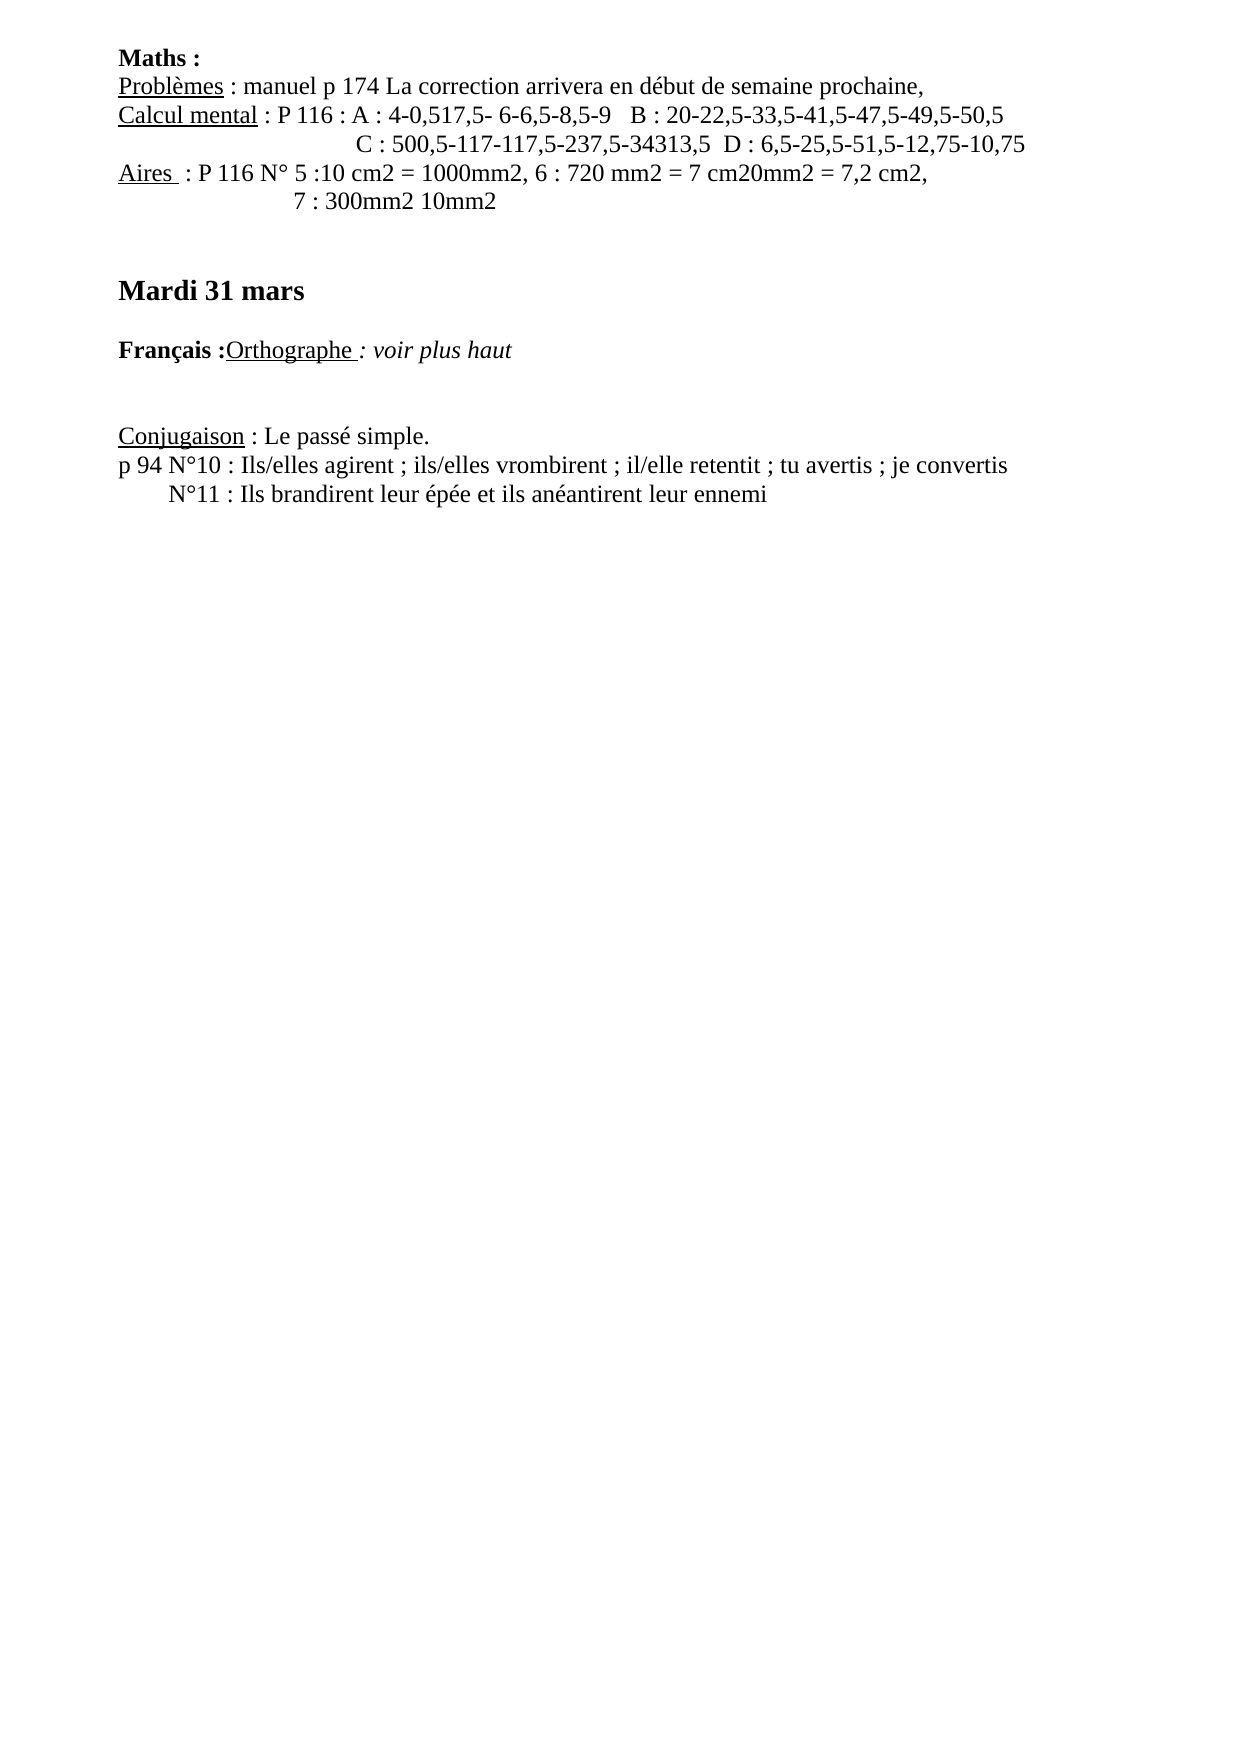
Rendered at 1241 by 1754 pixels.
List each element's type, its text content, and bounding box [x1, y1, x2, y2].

text Aires : P 116 N° 5 :10 cm2 = 1000mm2, 6 : 720 mm2 = 7 cm20mm2 = 7,2 cm2, [118, 158, 1122, 186]
text Conjugaison : Le passé simple. [118, 421, 1122, 450]
text Calcul mental : P 116 : A : 4-0,517,5- 6-6,5-8,5-9 B : 20-22,5-33,5-41,5-47,5-49,5-50,5 [118, 100, 1122, 129]
text Problèmes : manuel p 174 La correction arrivera en début de semaine prochaine, [118, 71, 1122, 100]
text N°11 : Ils brandirent leur épée et ils anéantirent leur ennemi [118, 479, 1122, 507]
text C : 500,5-117-117,5-237,5-34313,5 D : 6,5-25,5-51,5-12,75-10,75 [118, 129, 1122, 158]
text Mardi 31 mars [118, 273, 1122, 306]
text Maths : [118, 43, 1122, 71]
text Français :Orthographe : voir plus haut [118, 335, 1122, 364]
text p 94 N°10 : Ils/elles agirent ; ils/elles vrombirent ; il/elle retentit ; tu avertis ; je convertis [118, 450, 1122, 479]
text 7 : 300mm2 10mm2 [118, 186, 1122, 215]
